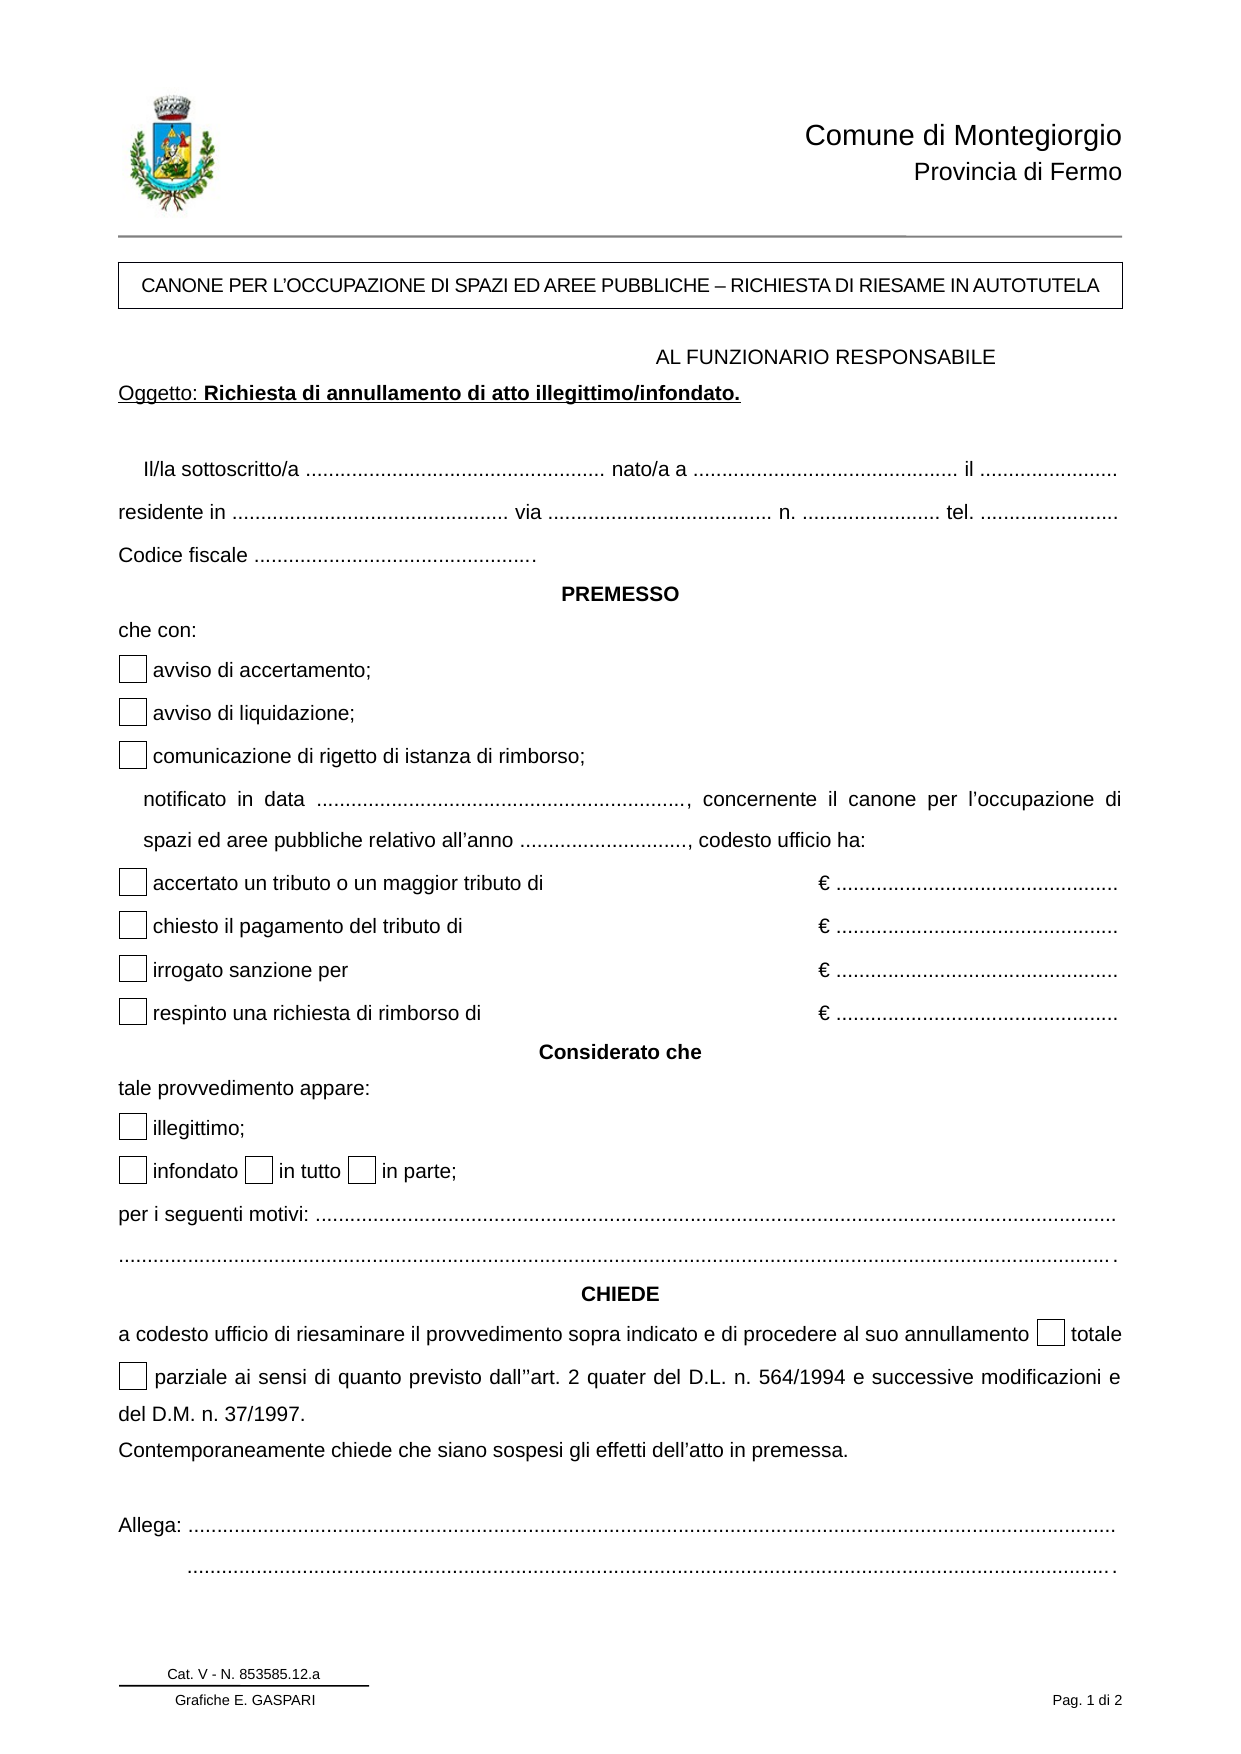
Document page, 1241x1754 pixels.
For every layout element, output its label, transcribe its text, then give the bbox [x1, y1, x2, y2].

picture [122, 87, 224, 219]
text CHIEDE [118, 1282, 1122, 1306]
text Provincia di Fermo [224, 157, 1122, 185]
text chiesto il pagamento del tributo di € ................................................. [147, 911, 1122, 939]
text Il/la sottoscritto/a .................................................... nato/a a .............................................. il ........................ [118, 453, 1122, 482]
text Contemporaneamente chiede che siano sospesi gli effetti dell’atto in premessa. [118, 1438, 1122, 1462]
text Allega: ................................................................................................................................................................. ................................................................................................................................................................. [118, 1509, 1122, 1579]
text Comune di Montegiorgio [224, 118, 1122, 152]
text comunicazione di rigetto di istanza di rimborso; [118, 740, 1122, 769]
text avviso di accertamento; [118, 654, 1122, 683]
text Codice fiscale ................................................. [118, 539, 1122, 568]
text AL FUNZIONARIO RESPONSABILE [656, 345, 1122, 369]
text residente in ................................................ via ....................................... n. ........................ tel. ........................ [118, 496, 1122, 525]
text infondato in tutto in parte; [118, 1155, 1122, 1184]
text irrogato sanzione per € ................................................. [118, 954, 1122, 982]
text Considerato che [118, 1040, 1122, 1064]
text illegittimo; [118, 1112, 1122, 1141]
text avviso di liquidazione; [118, 697, 1122, 726]
text respinto una richiesta di rimborso di € ................................................. [118, 997, 1122, 1026]
text notificato in data ................................................................, concernente il canone per l’occupazione di spazi ed aree pubbliche relativo all’anno ............................., codesto ufficio ha: [143, 783, 1122, 853]
text tale provvedimento appare: [118, 1076, 1122, 1100]
table_header CANONE PER L’OCCUPAZIONE DI SPAZI ED AREE PUBBLICHE – RICHIESTA DI RIESAME IN AUTOTUTELA [119, 263, 1122, 308]
text che con: [118, 618, 1122, 642]
text Oggetto: Richiesta di annullamento di atto illegittimo/infondato. [118, 381, 1122, 405]
text PREMESSO [118, 582, 1122, 606]
text accertato un tributo o un maggior tributo di € ................................................. [118, 867, 1122, 896]
text per i seguenti motivi: ........................................................................................................................................... ............................................................................................................................................................................. [118, 1198, 1122, 1267]
text a codesto ufficio di riesaminare il provvedimento sopra indicato e di procedere al suo annullamento totale parziale ai sensi di quanto previsto dall’’art. 2 quater del D.L. n. 564/1994 e successive modificazioni e del D.M. n. 37/1997. [118, 1318, 1122, 1426]
